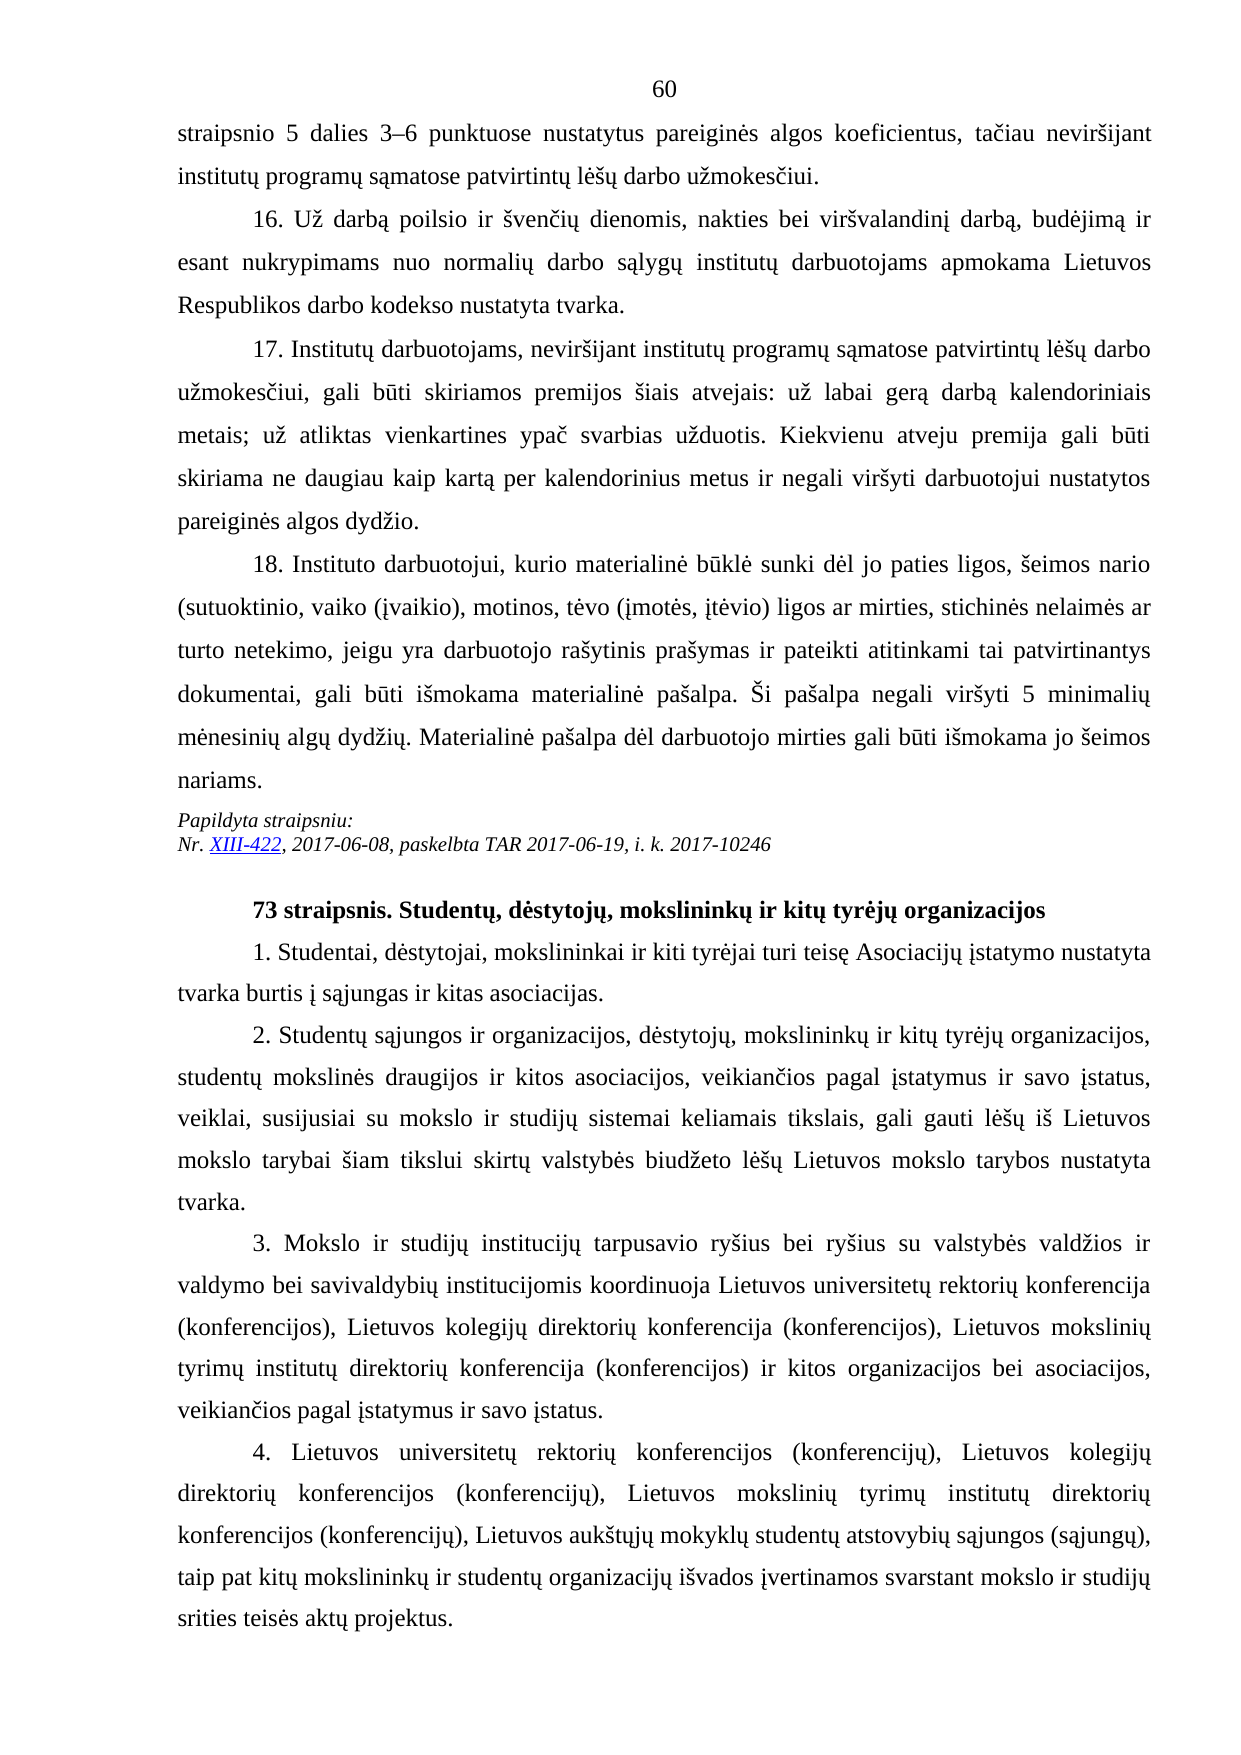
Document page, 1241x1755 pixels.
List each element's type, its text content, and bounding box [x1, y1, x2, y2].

text 16. Už darbą poilsio ir švenčių dienomis, nakties bei viršvalandinį darbą, budėjimą ir esant nukrypimams nuo normalių darbo sąlygų institutų darbuotojams apmokama Lietuvos Respublikos darbo kodekso nustatyta tvarka. [177, 204, 1152, 319]
text 4. Lietuvos universitetų rektorių konferencijos (konferencijų), Lietuvos kolegijų direktorių konferencijos (konferencijų), Lietuvos mokslinių tyrimų institutų direktorių konferencijos (konferencijų), Lietuvos aukštųjų mokyklų studentų atstovybių sąjungos (sąjungų), taip pat kitų mokslininkų ir studentų organizacijų išvados įvertinamos svarstant mokslo ir studijų srities teisės aktų projektus. [177, 1427, 1152, 1635]
text 2. Studentų sąjungos ir organizacijos, dėstytojų, mokslininkų ir kitų tyrėjų organizacijos, studentų mokslinės draugijos ir kitos asociacijos, veikiančios pagal įstatymus ir savo įstatus, veiklai, susijusiai su mokslo ir studijų sistemai keliamais tikslais, gali gauti lėšų iš Lietuvos mokslo tarybai šiam tikslui skirtų valstybės biudžeto lėšų Lietuvos mokslo tarybos nustatyta tvarka. [177, 1010, 1152, 1218]
text 17. Institutų darbuotojams, neviršijant institutų programų sąmatose patvirtintų lėšų darbo užmokesčiui, gali būti skiriamos premijos šiais atvejais: už labai gerą darbą kalendoriniais metais; už atliktas vienkartines ypač svarbias užduotis. Kiekvienu atveju premija gali būti skiriama ne daugiau kaip kartą per kalendorinius metus ir negali viršyti darbuotojui nustatytos pareiginės algos dydžio. [177, 334, 1152, 535]
text Papildyta straipsniu: [177, 808, 1152, 832]
text 1. Studentai, dėstytojai, mokslininkai ir kiti tyrėjai turi teisę Asociacijų įstatymo nustatyta tvarka burtis į sąjungas ir kitas asociacijas. [177, 927, 1152, 1010]
text 73 straipsnis. Studentų, dėstytojų, mokslininkų ir kitų tyrėjų organizacijos [177, 885, 1152, 927]
text 18. Instituto darbuotojui, kurio materialinė būklė sunki dėl jo paties ligos, šeimos nario (sutuoktinio, vaiko (įvaikio), motinos, tėvo (įmotės, įtėvio) ligos ar mirties, stichinės nelaimės ar turto netekimo, jeigu yra darbuotojo rašytinis prašymas ir pateikti atitinkami tai patvirtinantys dokumentai, gali būti išmokama materialinė pašalpa. Ši pašalpa negali viršyti 5 minimalių mėnesinių algų dydžių. Materialinė pašalpa dėl darbuotojo mirties gali būti išmokama jo šeimos nariams. [177, 549, 1152, 794]
text Nr. XIII-422, 2017-06-08, paskelbta TAR 2017-06-19, i. k. 2017-10246 [177, 832, 1152, 856]
text 3. Mokslo ir studijų institucijų tarpusavio ryšius bei ryšius su valstybės valdžios ir valdymo bei savivaldybių institucijomis koordinuoja Lietuvos universitetų rektorių konferencija (konferencijos), Lietuvos kolegijų direktorių konferencija (konferencijos), Lietuvos mokslinių tyrimų institutų direktorių konferencija (konferencijos) ir kitos organizacijos bei asociacijos, veikiančios pagal įstatymus ir savo įstatus. [177, 1218, 1152, 1427]
text straipsnio 5 dalies 3–6 punktuose nustatytus pareiginės algos koeficientus, tačiau neviršijant institutų programų sąmatose patvirtintų lėšų darbo užmokesčiui. [177, 118, 1152, 190]
